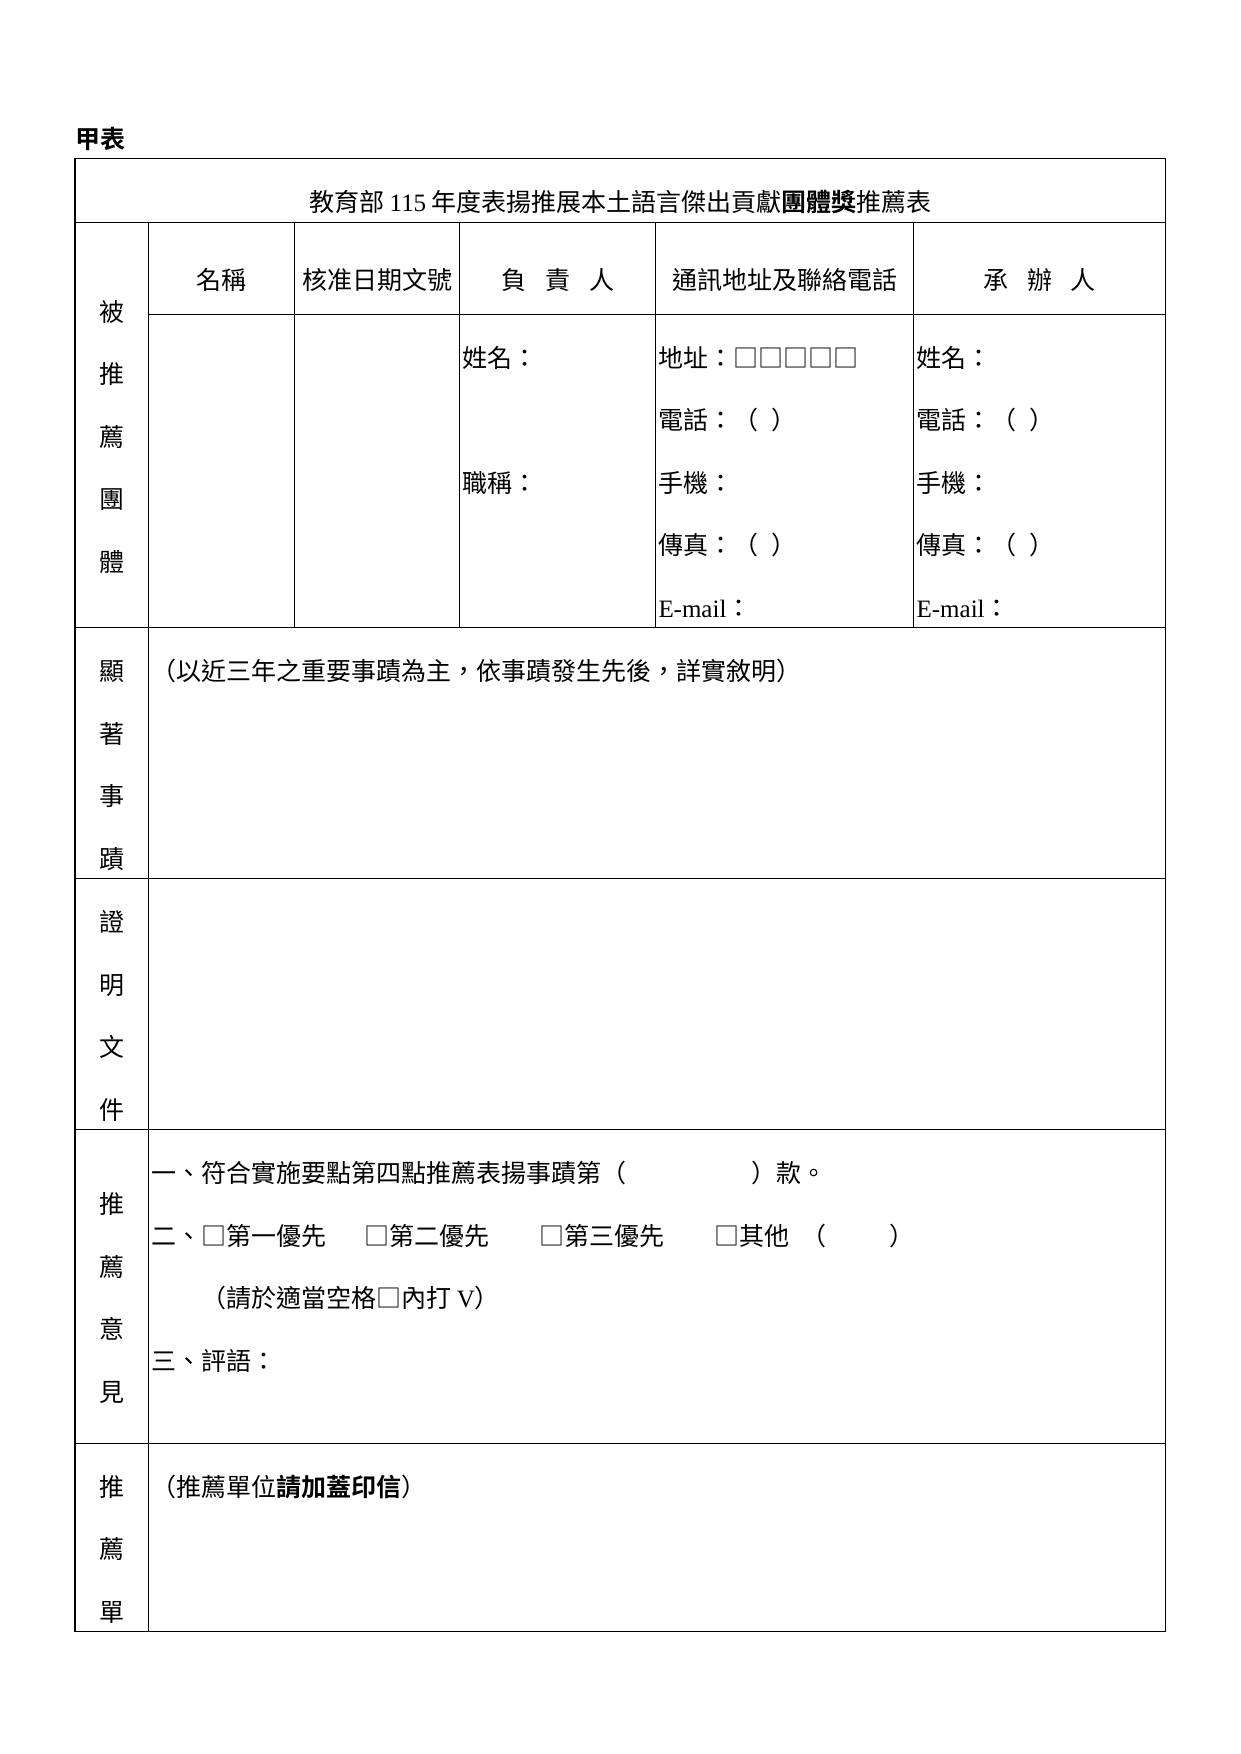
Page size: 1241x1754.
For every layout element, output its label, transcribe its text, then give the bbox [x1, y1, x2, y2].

table_cell 推薦意見 [76, 1130, 148, 1443]
table_cell 地址：□□□□□ 電話：（ ） 手機： 傳真：（ ） E-mail： [656, 315, 913, 627]
table_cell 通訊地址及聯絡電話 [656, 223, 913, 313]
table_cell 名稱 [149, 223, 294, 313]
table_cell [149, 315, 294, 627]
table_cell 姓名： 職稱： [460, 315, 655, 627]
table_cell 承辦人 [914, 223, 1165, 313]
table_cell 一、符合實施要點第四點推薦表揚事蹟第（ ）款。 二、□第一優先 □第二優先 □第三優先 □其他 （ ） （請於適當空格□內打V） 三、評語： [149, 1130, 1165, 1443]
table_header 教育部115年度表揚推展本土語言傑出貢獻團體獎推薦表 [76, 159, 1165, 222]
table_cell [149, 879, 1165, 1129]
table_cell 被推薦團體 [76, 223, 148, 627]
table_cell 核准日期文號 [295, 223, 459, 313]
table_cell 顯著事蹟 [76, 628, 148, 878]
table_cell （以近三年之重要事蹟為主，依事蹟發生先後，詳實敘明） [149, 628, 1165, 878]
table_cell [295, 315, 459, 627]
table_cell 推薦單 [76, 1444, 148, 1631]
table_cell 負責人 [460, 223, 655, 313]
table_cell 姓名： 電話：（ ） 手機： 傳真：（ ） E-mail： [914, 315, 1165, 627]
table_cell （推薦單位請加蓋印信） [149, 1444, 1165, 1631]
text 甲表 [75, 96, 1165, 158]
table_cell 證明文件 [76, 879, 148, 1129]
